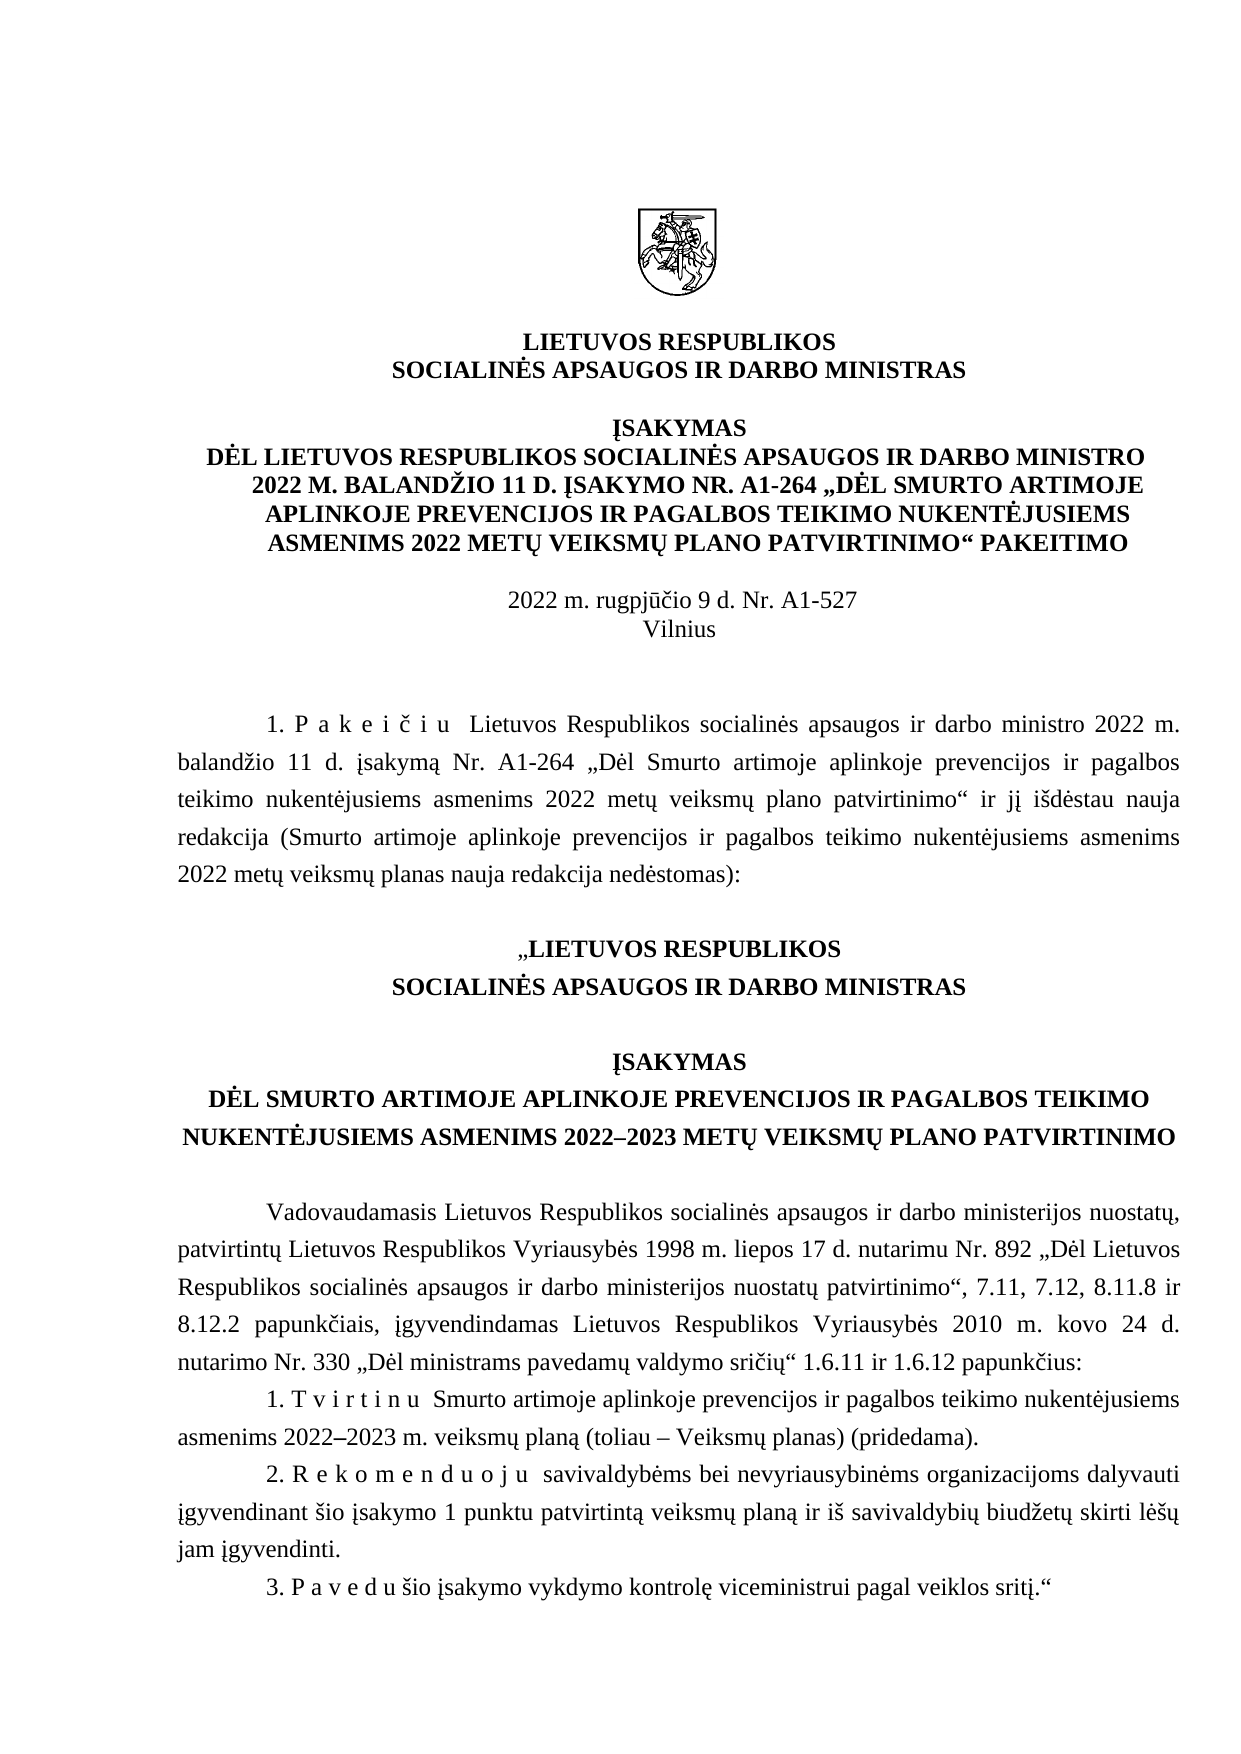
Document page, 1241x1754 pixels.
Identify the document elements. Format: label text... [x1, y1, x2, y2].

text „LIETUVOS RESPUBLIKOS [177, 925, 1181, 963]
text ĮSAKYMAS [177, 1038, 1181, 1075]
text DĖL SMURTO ARTIMOJE APLINKOJE PREVENCIJOS IR PAGALBOS TEIKIMO [177, 1075, 1181, 1113]
text 2022 m. rugpjūčio 9 d. Nr. A1-527 [177, 585, 1181, 614]
text DĖL LIETUVOS RESPUBLIKOS SOCIALINĖS APSAUGOS IR DARBO MINISTRO 2022 M. balandžio 11 D. ĮSAKYMO NR. A1-264 „DĖL SMURTO ARTIMOJE APLINKOJE PREVENCIJOS IR PAGALBOS TEIKIMO NUKENTĖJUSIEMS ASMENIMS 2022 METŲ VEIKSMŲ PLANO PATVIRTINIMO“ PAKEITIMO [177, 442, 1181, 557]
text SOCIALINĖS APSAUGOS IR DARBO MINISTRAS [177, 963, 1181, 1000]
text ĮSAKYMAS [177, 413, 1181, 442]
text 2. R e k o m e n d u o j u savivaldybėms bei nevyriausybinėms organizacijoms dalyvauti įgyvendinant šio įsakymo 1 punktu patvirtintą veiksmų planą ir iš savivaldybių biudžetų skirti lėšų jam įgyvendinti. [177, 1450, 1181, 1563]
text NUKENTĖJUSIEMS ASMENIMS 2022–2023 METŲ VEIKSMŲ PLANO PATVIRTINIMO [177, 1113, 1181, 1150]
text 1. T v i r t i n u Smurto artimoje aplinkoje prevencijos ir pagalbos teikimo nukentėjusiems asmenims 2022–2023 m. veiksmų planą (toliau – Veiksmų planas) (pridedama). [177, 1375, 1181, 1450]
text 3. P a v e d u šio įsakymo vykdymo kontrolę viceministrui pagal veiklos sritį.“ [177, 1563, 1181, 1600]
text SOCIALINĖS APSAUGOS IR DARBO MINISTRAS [177, 355, 1181, 384]
text LIETUVOS RESPUBLIKOS [177, 327, 1181, 355]
text 1. P a k e i č i u Lietuvos Respublikos socialinės apsaugos ir darbo ministro 2022 m. balandžio 11 d. įsakymą Nr. A1-264 „Dėl Smurto artimoje aplinkoje prevencijos ir pagalbos teikimo nukentėjusiems asmenims 2022 metų veiksmų plano patvirtinimo“ ir jį išdėstau nauja redakcija (Smurto artimoje aplinkoje prevencijos ir pagalbos teikimo nukentėjusiems asmenims 2022 metų veiksmų planas nauja redakcija nedėstomas): [177, 700, 1181, 888]
text Vilnius [177, 614, 1181, 643]
text Vadovaudamasis Lietuvos Respublikos socialinės apsaugos ir darbo ministerijos nuostatų, patvirtintų Lietuvos Respublikos Vyriausybės 1998 m. liepos 17 d. nutarimu Nr. 892 „Dėl Lietuvos Respublikos socialinės apsaugos ir darbo ministerijos nuostatų patvirtinimo“, 7.11, 7.12, 8.11.8 ir 8.12.2 papunkčiais, įgyvendindamas Lietuvos Respublikos Vyriausybės 2010 m. kovo 24 d. nutarimo Nr. 330 „Dėl ministrams pavedamų valdymo sričių“ 1.6.11 ir 1.6.12 papunkčius: [177, 1188, 1181, 1375]
